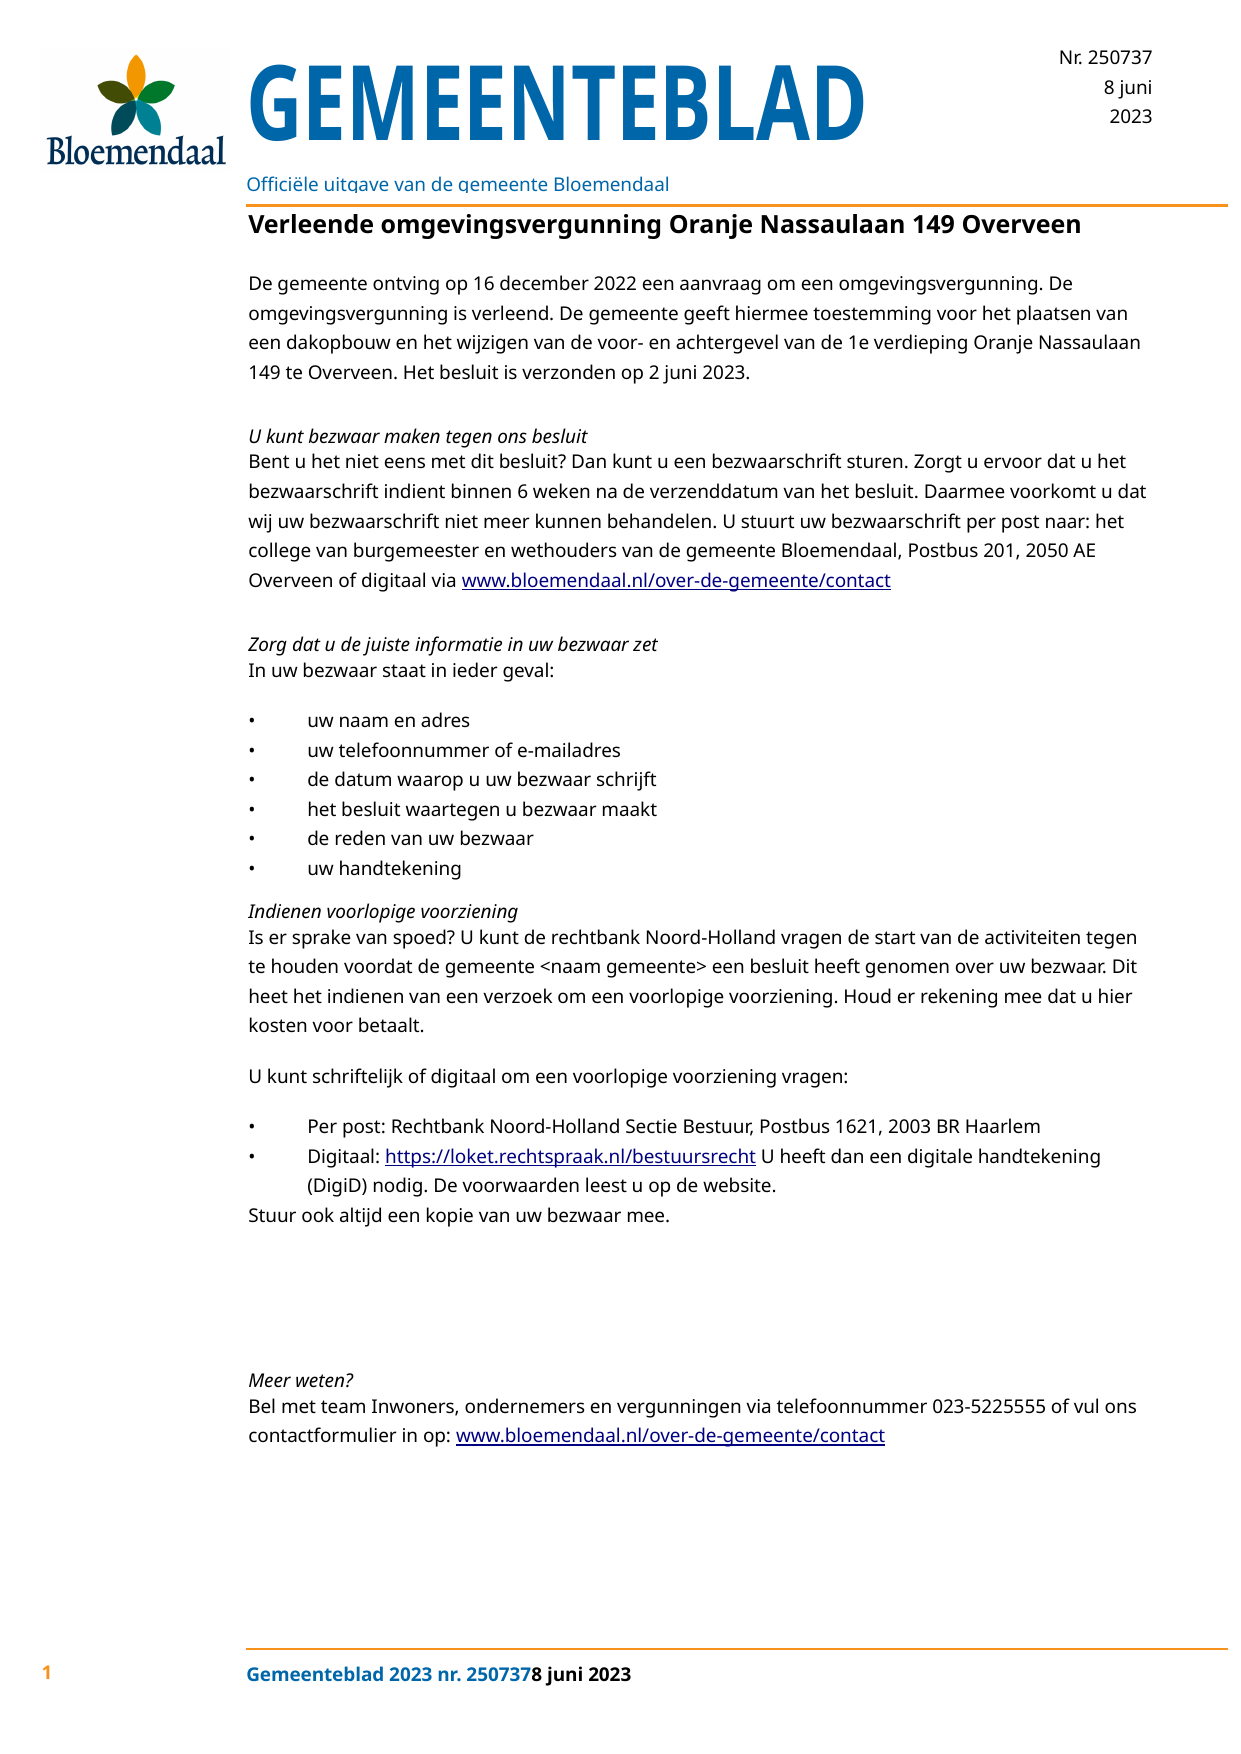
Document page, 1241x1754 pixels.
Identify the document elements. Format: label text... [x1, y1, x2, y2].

text U kunt bezwaar maken tegen ons besluit [248, 423, 1152, 449]
text In uw bezwaar staat in ieder geval: [248, 657, 1152, 682]
picture [41, 47, 231, 172]
list de datum waarop u uw bezwaar schrijft [248, 766, 1152, 792]
text Verleende omgevingsvergunning Oranje Nassaulaan 149 Overveen [248, 207, 1152, 241]
list het besluit waartegen u bezwaar maakt [248, 796, 1152, 822]
text De gemeente ontving op 16 december 2022 een aanvraag om een omgevingsvergunning. De omgevingsvergunning is verleend. De gemeente geeft hiermee toestemming voor het plaatsen van een dakopbouw en het wijzigen van de voor- en achtergevel van de 1e verdieping Oranje Nassaulaan 149 te Overveen. Het besluit is verzonden op 2 juni 2023. [248, 270, 1152, 385]
text Stuur ook altijd een kopie van uw bezwaar mee. [248, 1202, 1152, 1228]
text Is er sprake van spoed? U kunt de rechtbank Noord-Holland vragen de start van de activiteiten tegen te houden voordat de gemeente <naam gemeente> een besluit heeft genomen over uw bezwaar. Dit heet het indienen van een verzoek om een voorlopige voorziening. Houd er rekening mee dat u hier kosten voor betaalt. [248, 924, 1152, 1038]
list de reden van uw bezwaar [248, 826, 1152, 851]
list uw naam en adres [248, 707, 1152, 733]
text Bent u het niet eens met dit besluit? Dan kunt u een bezwaarschrift sturen. Zorgt u ervoor dat u het bezwaarschrift indient binnen 6 weken na de verzenddatum van het besluit. Daarmee voorkomt u dat wij uw bezwaarschrift niet meer kunnen behandelen. U stuurt uw bezwaarschrift per post naar: het college van burgemeester en wethouders van de gemeente Bloemendaal, Postbus 201, 2050 AE Overveen of digitaal via www.bloemendaal.nl/over-de-gemeente/contact [248, 449, 1152, 593]
text U kunt schriftelijk of digitaal om een voorlopige voorziening vragen: [248, 1063, 1152, 1089]
text Bel met team Inwoners, ondernemers en vergunningen via telefoonnummer 023-5225555 of vul ons contactformulier in op: www.bloemendaal.nl/over-de-gemeente/contact [248, 1393, 1152, 1448]
list uw telefoonnummer of e-mailadres [248, 737, 1152, 762]
list Per post: Rechtbank Noord-Holland Sectie Bestuur, Postbus 1621, 2003 BR Haarlem [248, 1113, 1152, 1139]
text Zorg dat u de juiste informatie in uw bezwaar zet [248, 631, 1152, 657]
text Meer weten? [248, 1367, 1152, 1393]
list uw handtekening [248, 855, 1152, 881]
text Indienen voorlopige voorziening [248, 898, 1152, 924]
list Digitaal: https://loket.rechtspraak.nl/bestuursrecht U heeft dan een digitale handtekening (DigiD) nodig. De voorwaarden leest u op de website. [248, 1143, 1152, 1198]
